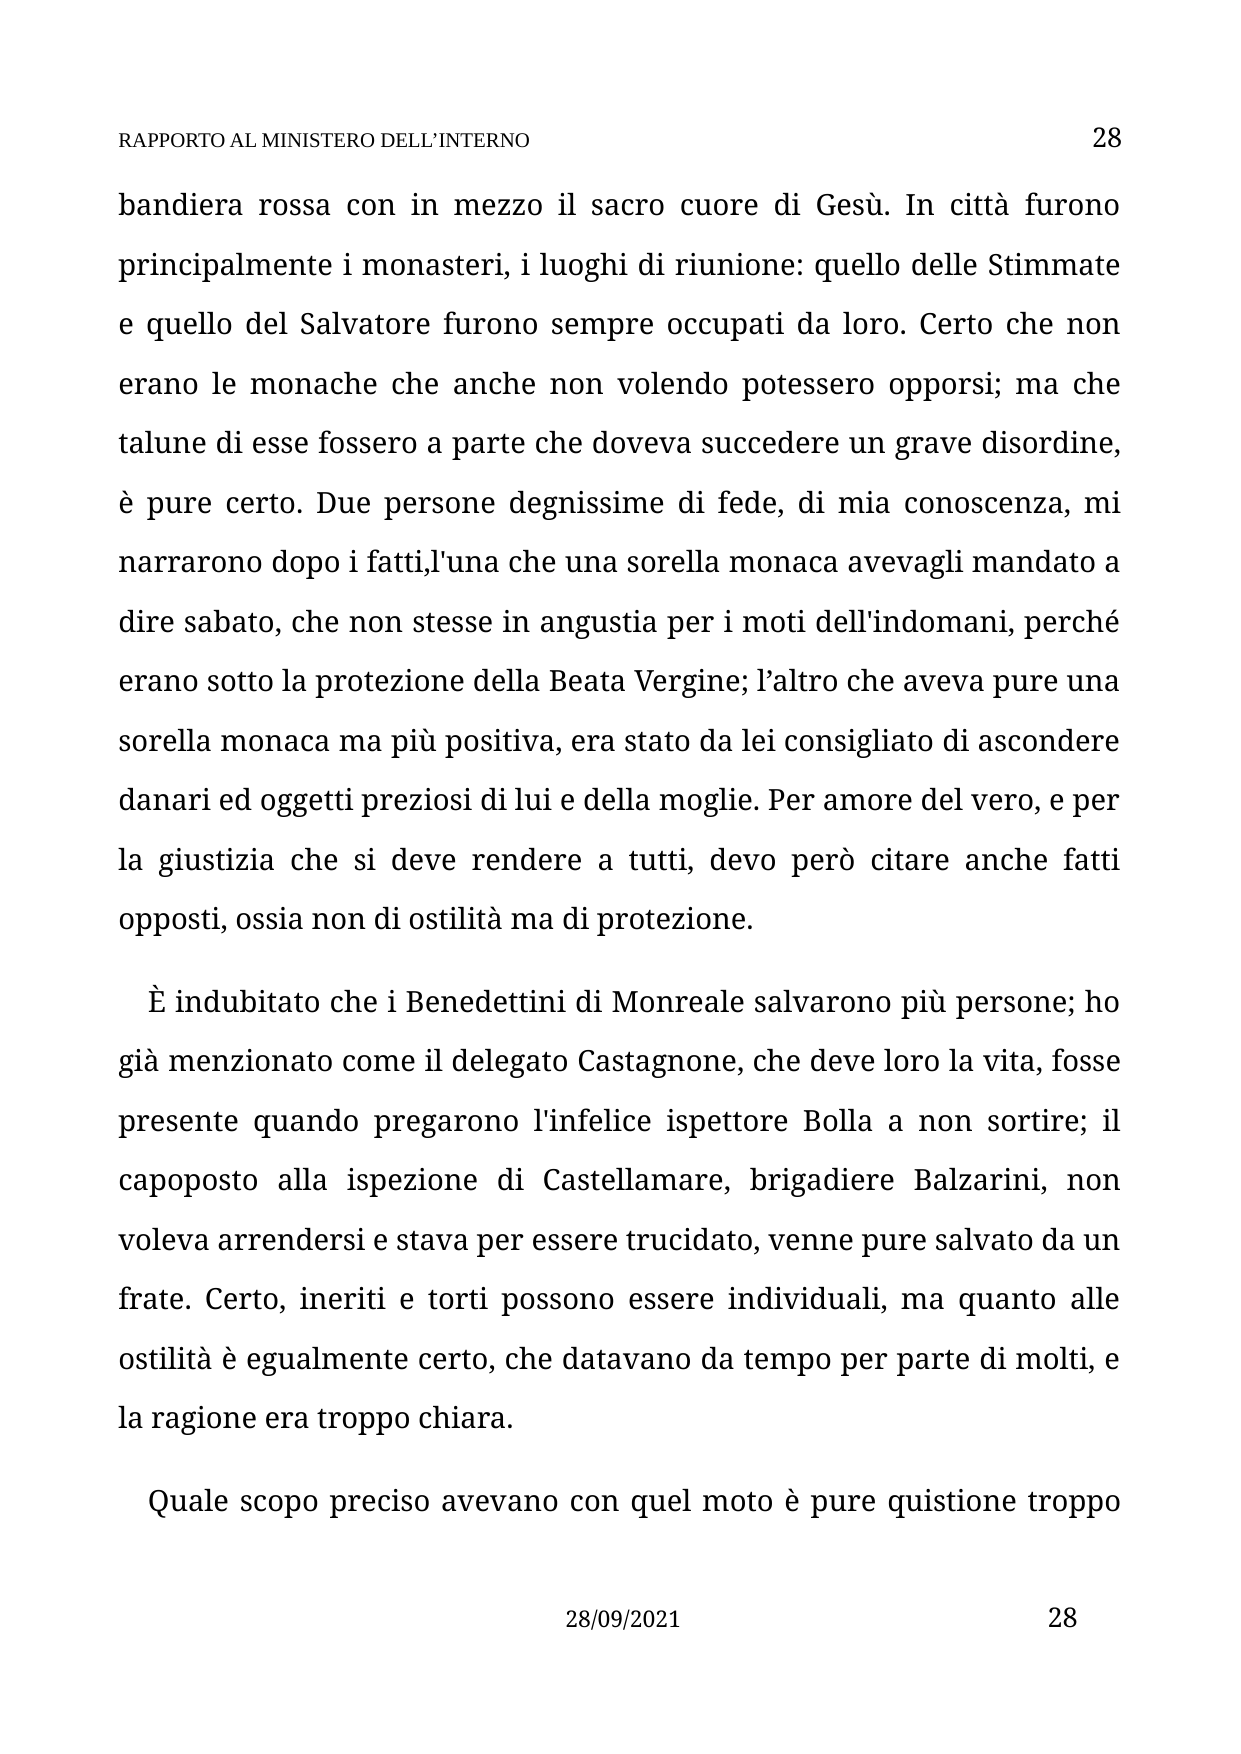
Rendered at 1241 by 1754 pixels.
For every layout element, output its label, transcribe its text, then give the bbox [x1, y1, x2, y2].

text È indubitato che i Benedettini di Monreale salvarono più persone; ho già menzionato come il delegato Castagnone, che deve loro la vita, fosse presente quando pregarono l'infelice ispettore Bolla a non sortire; il capoposto alla ispezione di Castellamare, brigadiere Balzarini, non voleva arrendersi e stava per essere trucidato, venne pure salvato da un frate. Certo, ineriti e torti possono essere individuali, ma quanto alle ostilità è egualmente certo, che datavano da tempo per parte di molti, e la ragione era troppo chiara. [118, 981, 1122, 1437]
text bandiera rossa con in mezzo il sacro cuore di Gesù. In città furono principalmente i monasteri, i luoghi di riunione: quello delle Stimmate e quello del Salvatore furono sempre occupati da loro. Certo che non erano le monache che anche non volendo potessero opporsi; ma che talune di esse fossero a parte che doveva succedere un grave disordine, è pure certo. Due persone degnissime di fede, di mia conoscenza, mi narrarono dopo i fatti,l'una che una sorella monaca avevagli mandato a dire sabato, che non stesse in angustia per i moti dell'indomani, perché erano sotto la protezione della Beata Vergine; l’altro che aveva pure una sorella monaca ma più positiva, era stato da lei consigliato di ascondere danari ed oggetti preziosi di lui e della moglie. Per amore del vero, e per la giustizia che si deve rendere a tutti, devo però citare anche fatti opposti, ossia non di ostilità ma di protezione. [118, 184, 1122, 938]
text Quale scopo preciso avevano con quel moto è pure quistione troppo [118, 1481, 1122, 1520]
